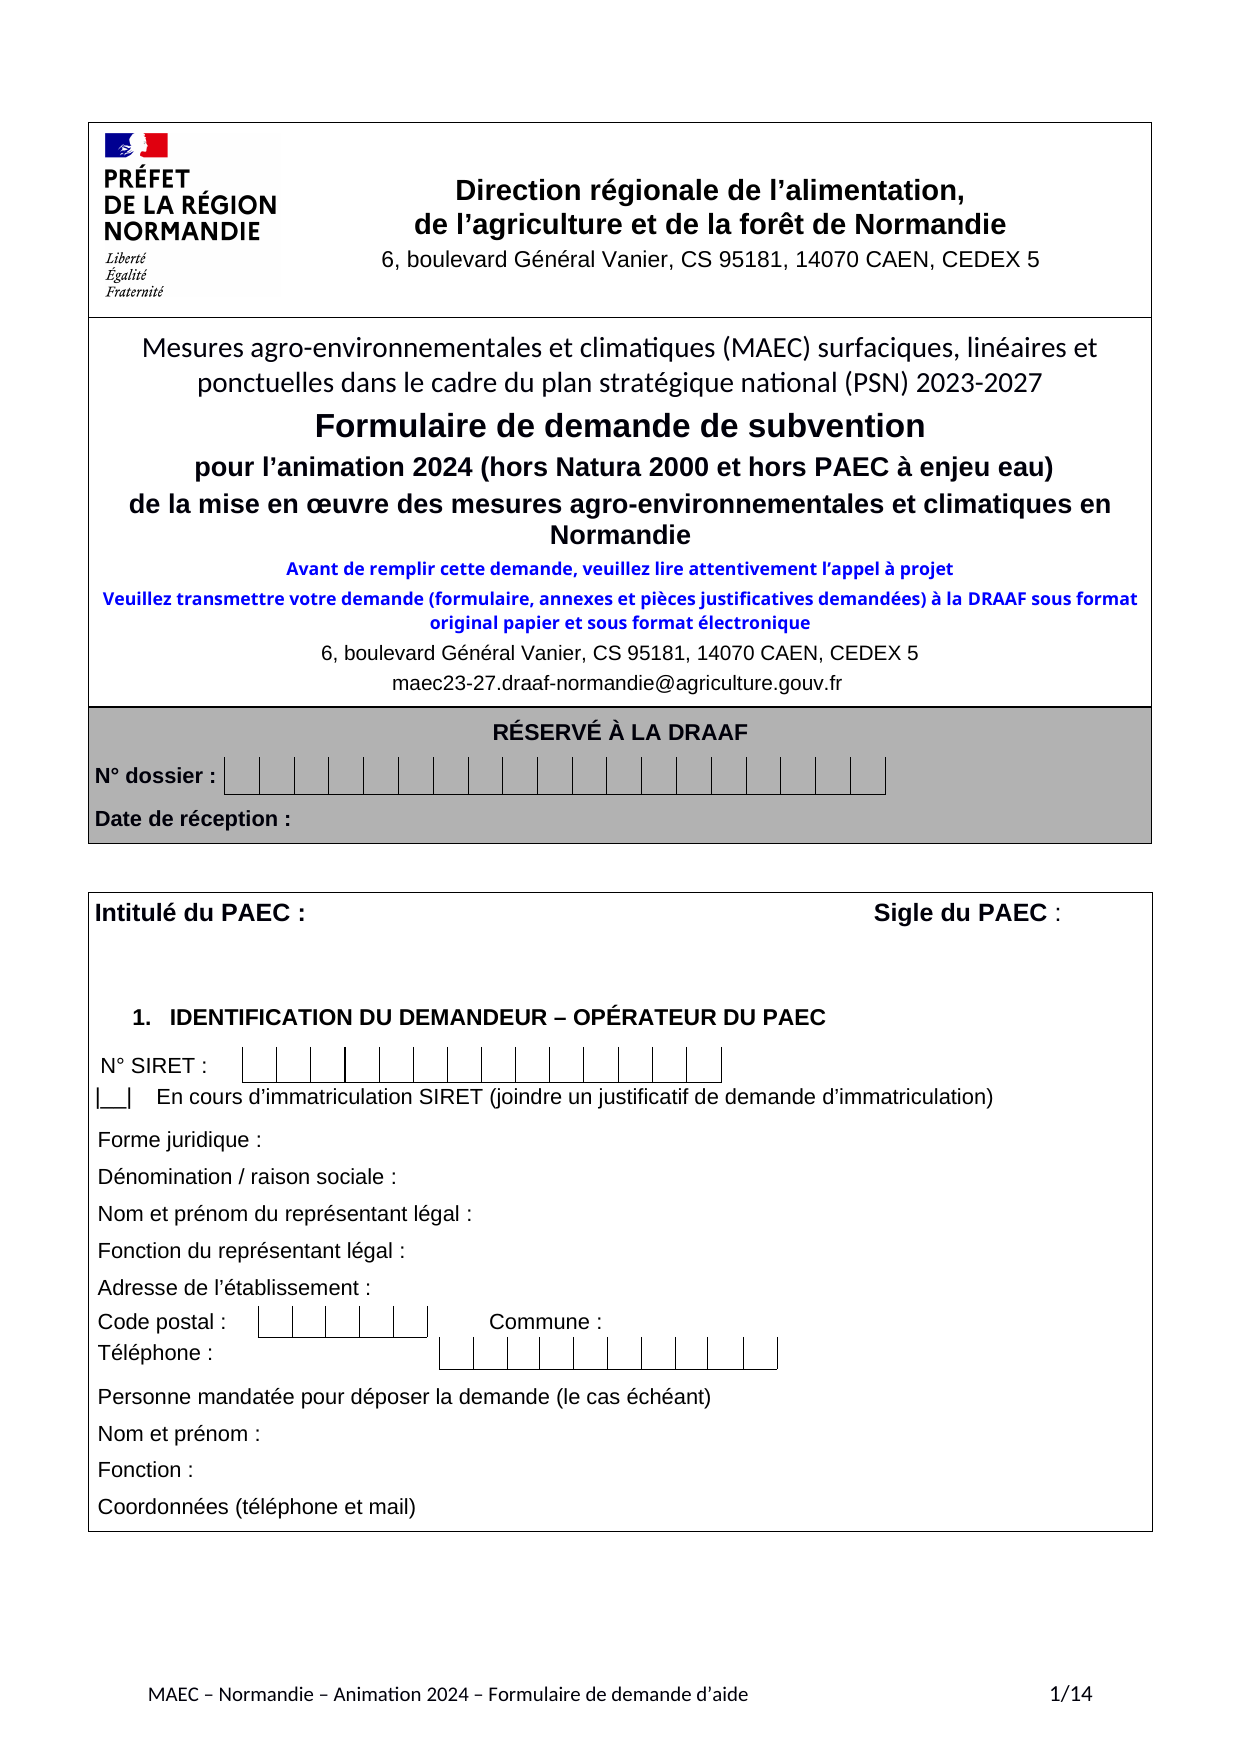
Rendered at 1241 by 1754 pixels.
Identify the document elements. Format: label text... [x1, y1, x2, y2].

table_cell [225, 757, 259, 794]
table_cell [620, 844, 1152, 892]
table_cell [397, 1269, 1146, 1306]
table_cell [326, 1306, 359, 1337]
table_header N° SIRET : [95, 1047, 242, 1082]
table_cell [744, 1337, 777, 1368]
table_cell N° dossier : [89, 757, 224, 794]
table_cell [778, 1337, 1146, 1368]
table_header [584, 1047, 618, 1082]
table_cell [317, 1415, 1146, 1452]
table_cell [708, 1337, 743, 1368]
table_cell [677, 757, 711, 794]
table_cell [364, 757, 398, 794]
table_header [277, 1047, 310, 1082]
table_cell [89, 844, 620, 892]
table_cell [317, 1452, 1146, 1488]
table_header [346, 1047, 379, 1082]
table_cell [851, 757, 885, 794]
picture [105, 133, 281, 297]
table_header [516, 1047, 549, 1082]
table_cell [329, 757, 363, 794]
table_header [653, 1047, 686, 1082]
table_cell [538, 757, 572, 794]
table_cell Nom et prénom : [95, 1415, 317, 1452]
table_header Direction régionale de l’alimentation, de l’agriculture et de la forêt de Normandie 6, boulevard Général Vanier, CS 95181, 14070 CAEN, CEDEX 5 [89, 123, 1151, 317]
table_cell Personne mandatée pour déposer la demande (le cas échéant) [95, 1369, 1146, 1415]
table_cell [620, 794, 1151, 843]
table_cell [712, 757, 746, 794]
table_cell [394, 1306, 427, 1337]
table_cell [486, 1195, 1146, 1232]
table_cell [574, 1337, 607, 1368]
table_cell Coordonnées (téléphone et mail) [95, 1489, 1146, 1525]
table_cell [676, 1337, 707, 1368]
table_header Sigle du PAEC : [868, 893, 1152, 973]
table_cell [419, 1158, 1146, 1195]
table_header RÉSERVÉ À LA DRAAF [89, 708, 1151, 757]
table_cell Fonction du représentant légal : [95, 1232, 486, 1269]
table_cell [360, 1306, 393, 1337]
table_header [687, 1047, 721, 1082]
table_cell [625, 1306, 1146, 1337]
table_cell Téléphone : [95, 1337, 439, 1368]
table_cell [886, 757, 1151, 794]
table_cell [295, 757, 328, 794]
table_cell [608, 1337, 641, 1368]
table_cell [399, 757, 433, 794]
table_header [550, 1047, 583, 1082]
table_cell [508, 1337, 539, 1368]
table_header [619, 1047, 652, 1082]
table_header Forme juridique : [95, 1121, 419, 1158]
table_cell Commune : [428, 1306, 625, 1337]
table_cell [474, 1337, 507, 1368]
table_cell [440, 1337, 473, 1368]
table_cell [573, 757, 606, 794]
table_cell [434, 757, 468, 794]
table_header [311, 1047, 344, 1082]
table_cell [486, 1232, 1146, 1269]
table_cell [293, 1306, 325, 1337]
table_cell [260, 757, 294, 794]
table_cell [607, 757, 641, 794]
table_cell [642, 1337, 675, 1368]
table_header [243, 1047, 276, 1082]
table_cell Nom et prénom du représentant légal : [95, 1195, 486, 1232]
table_cell Fonction : [95, 1452, 317, 1488]
table_header [414, 1047, 447, 1082]
table_cell [469, 757, 502, 794]
table_header [419, 1121, 1146, 1158]
table_cell Adresse de l’établissement : [95, 1269, 397, 1306]
table_cell [540, 1337, 573, 1368]
table_cell IDENTIFICATION DU DEMANDEUR – OPÉRATEUR DU PAEC |__| En cours d’immatriculation SIRET (joindre un justificatif de demande d’immatriculation) [89, 974, 1152, 1531]
table_cell [642, 757, 676, 794]
table_cell [816, 757, 850, 794]
table_cell [747, 757, 780, 794]
table_cell Mesures agro-environnementales et climatiques (MAEC) surfaciques, linéaires et ponctuelles dans le cadre du plan stratégique national (PSN) 2023-2027 Formulaire de demande de subvention pour l’animation 2024 (hors Natura 2000 et hors PAEC à enjeu eau) de la mise en œuvre des mesures agro-environnementales et climatiques en Normandie Avant de remplir cette demande, veuillez lire attentivement l’appel à projet Veuillez transmettre votre demande (formulaire, annexes et pièces justificatives demandées) à la DRAAF sous format original papier et sous format électronique 6, boulevard Général Vanier, CS 95181, 14070 CAEN, CEDEX 5 maec23-27.draaf-normandie@agriculture.gouv.fr [89, 318, 1151, 706]
table_header [482, 1047, 515, 1082]
table_header [380, 1047, 413, 1082]
table_cell [259, 1306, 292, 1337]
table_cell [781, 757, 815, 794]
table_header Intitulé du PAEC : [89, 893, 868, 973]
table_header [448, 1047, 481, 1082]
table_cell [503, 757, 537, 794]
table_cell Date de réception : [89, 794, 620, 843]
table_cell Code postal : [95, 1306, 258, 1337]
table_cell Dénomination / raison sociale : [95, 1158, 419, 1195]
